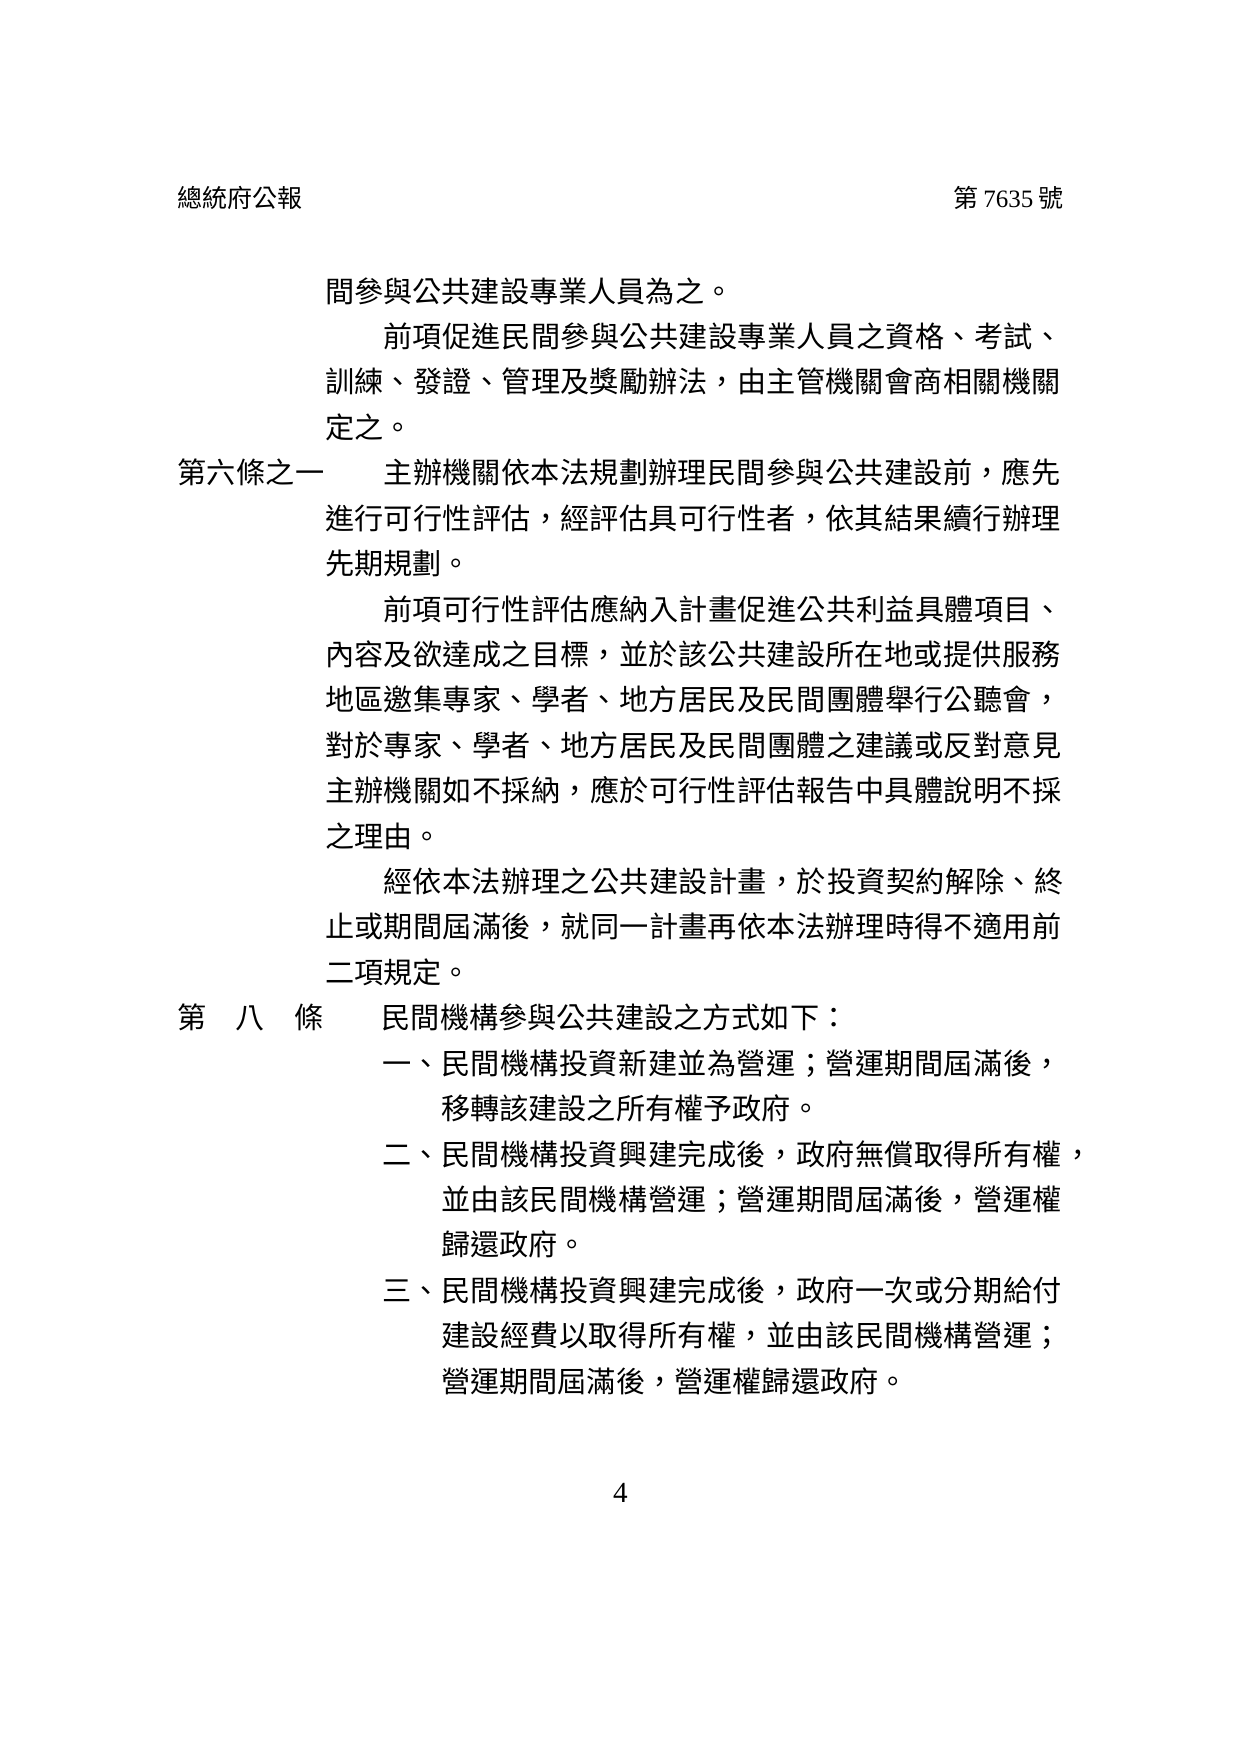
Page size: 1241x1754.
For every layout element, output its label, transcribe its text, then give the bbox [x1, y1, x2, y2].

text 經依本法辦理之公共建設計畫，於投資契約解除、終止或期間屆滿後，就同一計畫再依本法辦理時得不適用前二項規定。 [325, 856, 1063, 992]
text 前項促進民間參與公共建設專業人員之資格、考試、訓練、發證、管理及獎勵辦法，由主管機關會商相關機關定之。 [325, 311, 1063, 447]
text 前項可行性評估應納入計畫促進公共利益具體項目、內容及欲達成之目標，並於該公共建設所在地或提供服務地區邀集專家、學者、地方居民及民間團體舉行公聽會，對於專家、學者、地方居民及民間團體之建議或反對意見，主辦機關如不採納，應於可行性評估報告中具體說明不採之理由。 [325, 584, 1063, 856]
text 二、 民間機構投資興建完成後，政府無償取得所有權，並由該民間機構營運；營運期間屆滿後，營運權歸還政府。 [382, 1129, 1063, 1265]
text 三、 民間機構投資興建完成後，政府一次或分期給付建設經費以取得所有權，並由該民間機構營運；營運期間屆滿後，營運權歸還政府。 [382, 1265, 1063, 1401]
text 間參與公共建設專業人員為之。 [325, 266, 1063, 311]
text 第 八 條 民間機構參與公共建設之方式如下： [177, 992, 1063, 1038]
text 一、 民間機構投資新建並為營運；營運期間屆滿後，移轉該建設之所有權予政府。 [382, 1038, 1063, 1129]
text 第六條之一 主辦機關依本法規劃辦理民間參與公共建設前，應先進行可行性評估，經評估具可行性者，依其結果續行辦理先期規劃。 [177, 447, 1063, 584]
